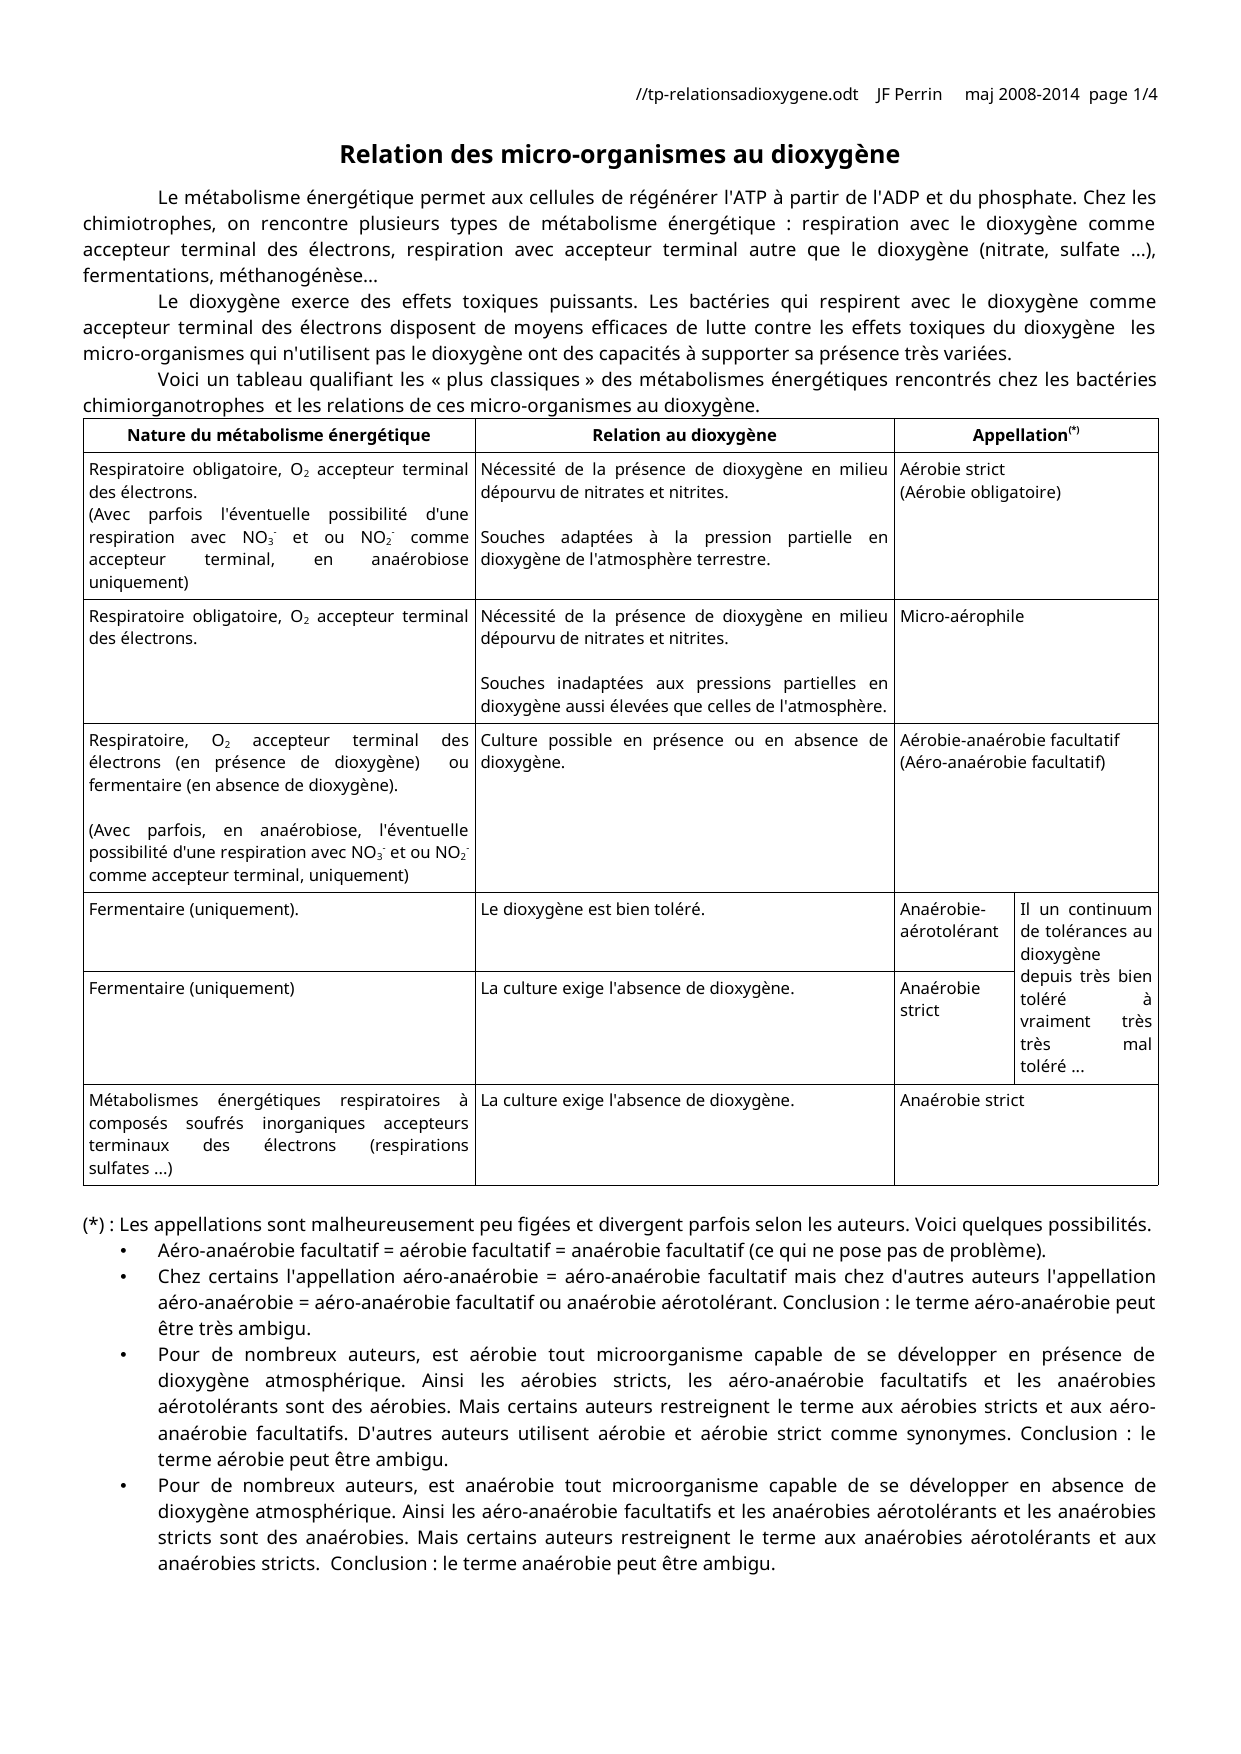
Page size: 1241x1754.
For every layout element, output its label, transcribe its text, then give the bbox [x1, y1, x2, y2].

text (*) : Les appellations sont malheureusement peu figées et divergent parfois selon les auteurs. Voici quelques possibilités. [83, 1211, 1157, 1237]
table_cell Nécessité de la présence de dioxygène en milieu dépourvu de nitrates et nitrites. Souches adaptées à la pression partielle en dioxygène de l'atmosphère terrestre. [476, 453, 894, 599]
list Aéro-anaérobie facultatif = aérobie facultatif = anaérobie facultatif (ce qui ne pose pas de problème). [120, 1237, 1157, 1263]
table_cell La culture exige l'absence de dioxygène. [476, 1085, 894, 1185]
table_cell Nécessité de la présence de dioxygène en milieu dépourvu de nitrates et nitrites. Souches inadaptées aux pressions partielles en dioxygène aussi élevées que celles de l'atmosphère. [476, 600, 894, 723]
table_cell La culture exige l'absence de dioxygène. [476, 972, 894, 1083]
table_cell Fermentaire (uniquement) [84, 972, 475, 1083]
text Voici un tableau qualifiant les « plus classiques » des métabolismes énergétiques rencontrés chez les bactéries chimiorganotrophes et les relations de ces micro-organismes au dioxygène. [83, 366, 1157, 418]
table_cell Respiratoire obligatoire, O2 accepteur terminal des électrons. [84, 600, 475, 723]
table_cell Anaérobie-aérotolérant [895, 893, 1014, 971]
subtitle Relation des micro-organismes au dioxygène [83, 137, 1157, 171]
text Le métabolisme énergétique permet aux cellules de régénérer l'ATP à partir de l'ADP et du phosphate. Chez les chimiotrophes, on rencontre plusieurs types de métabolisme énergétique : respiration avec le dioxygène comme accepteur terminal des électrons, respiration avec accepteur terminal autre que le dioxygène (nitrate, sulfate ...), fermentations, méthanogénèse... [83, 184, 1157, 288]
table_cell Micro-aérophile [895, 600, 1158, 723]
text Le dioxygène exerce des effets toxiques puissants. Les bactéries qui respirent avec le dioxygène comme accepteur terminal des électrons disposent de moyens efficaces de lutte contre les effets toxiques du dioxygène les micro-organismes qui n'utilisent pas le dioxygène ont des capacités à supporter sa présence très variées. [83, 288, 1157, 366]
list Chez certains l'appellation aéro-anaérobie = aéro-anaérobie facultatif mais chez d'autres auteurs l'appellation aéro-anaérobie = aéro-anaérobie facultatif ou anaérobie aérotolérant. Conclusion : le terme aéro-anaérobie peut être très ambigu. [120, 1263, 1157, 1341]
table_cell Culture possible en présence ou en absence de dioxygène. [476, 724, 894, 892]
table_cell Respiratoire obligatoire, O2 accepteur terminal des électrons. (Avec parfois l'éventuelle possibilité d'une respiration avec NO3- et ou NO2- comme accepteur terminal, en anaérobiose uniquement) [84, 453, 475, 599]
table_header Nature du métabolisme énergétique [84, 419, 475, 452]
table_cell Respiratoire, O2 accepteur terminal des électrons (en présence de dioxygène) ou fermentaire (en absence de dioxygène). (Avec parfois, en anaérobiose, l'éventuelle possibilité d'une respiration avec NO3- et ou NO2- comme accepteur terminal, uniquement) [84, 724, 475, 892]
table_cell Fermentaire (uniquement). [84, 893, 475, 971]
table_cell Il un continuum de tolérances au dioxygène depuis très bien toléré à vraiment très très mal toléré ... [1015, 893, 1158, 1083]
table_cell Le dioxygène est bien toléré. [476, 893, 894, 971]
table_cell Aérobie strict (Aérobie obligatoire) [895, 453, 1158, 599]
list Pour de nombreux auteurs, est anaérobie tout microorganisme capable de se développer en absence de dioxygène atmosphérique. Ainsi les aéro-anaérobie facultatifs et les anaérobies aérotolérants et les anaérobies stricts sont des anaérobies. Mais certains auteurs restreignent le terme aux anaérobies aérotolérants et aux anaérobies stricts. Conclusion : le terme anaérobie peut être ambigu. [120, 1472, 1157, 1576]
table_header Appellation(*) [895, 419, 1158, 452]
table_cell Métabolismes énergétiques respiratoires à composés soufrés inorganiques accepteurs terminaux des électrons (respirations sulfates ...) [84, 1085, 475, 1185]
table_cell Anaérobie strict [895, 972, 1014, 1083]
table_cell Anaérobie strict [895, 1085, 1158, 1185]
table_header Relation au dioxygène [476, 419, 894, 452]
list Pour de nombreux auteurs, est aérobie tout microorganisme capable de se développer en présence de dioxygène atmosphérique. Ainsi les aérobies stricts, les aéro-anaérobie facultatifs et les anaérobies aérotolérants sont des aérobies. Mais certains auteurs restreignent le terme aux aérobies stricts et aux aéro-anaérobie facultatifs. D'autres auteurs utilisent aérobie et aérobie strict comme synonymes. Conclusion : le terme aérobie peut être ambigu. [120, 1341, 1157, 1472]
table_cell Aérobie-anaérobie facultatif (Aéro-anaérobie facultatif) [895, 724, 1158, 892]
